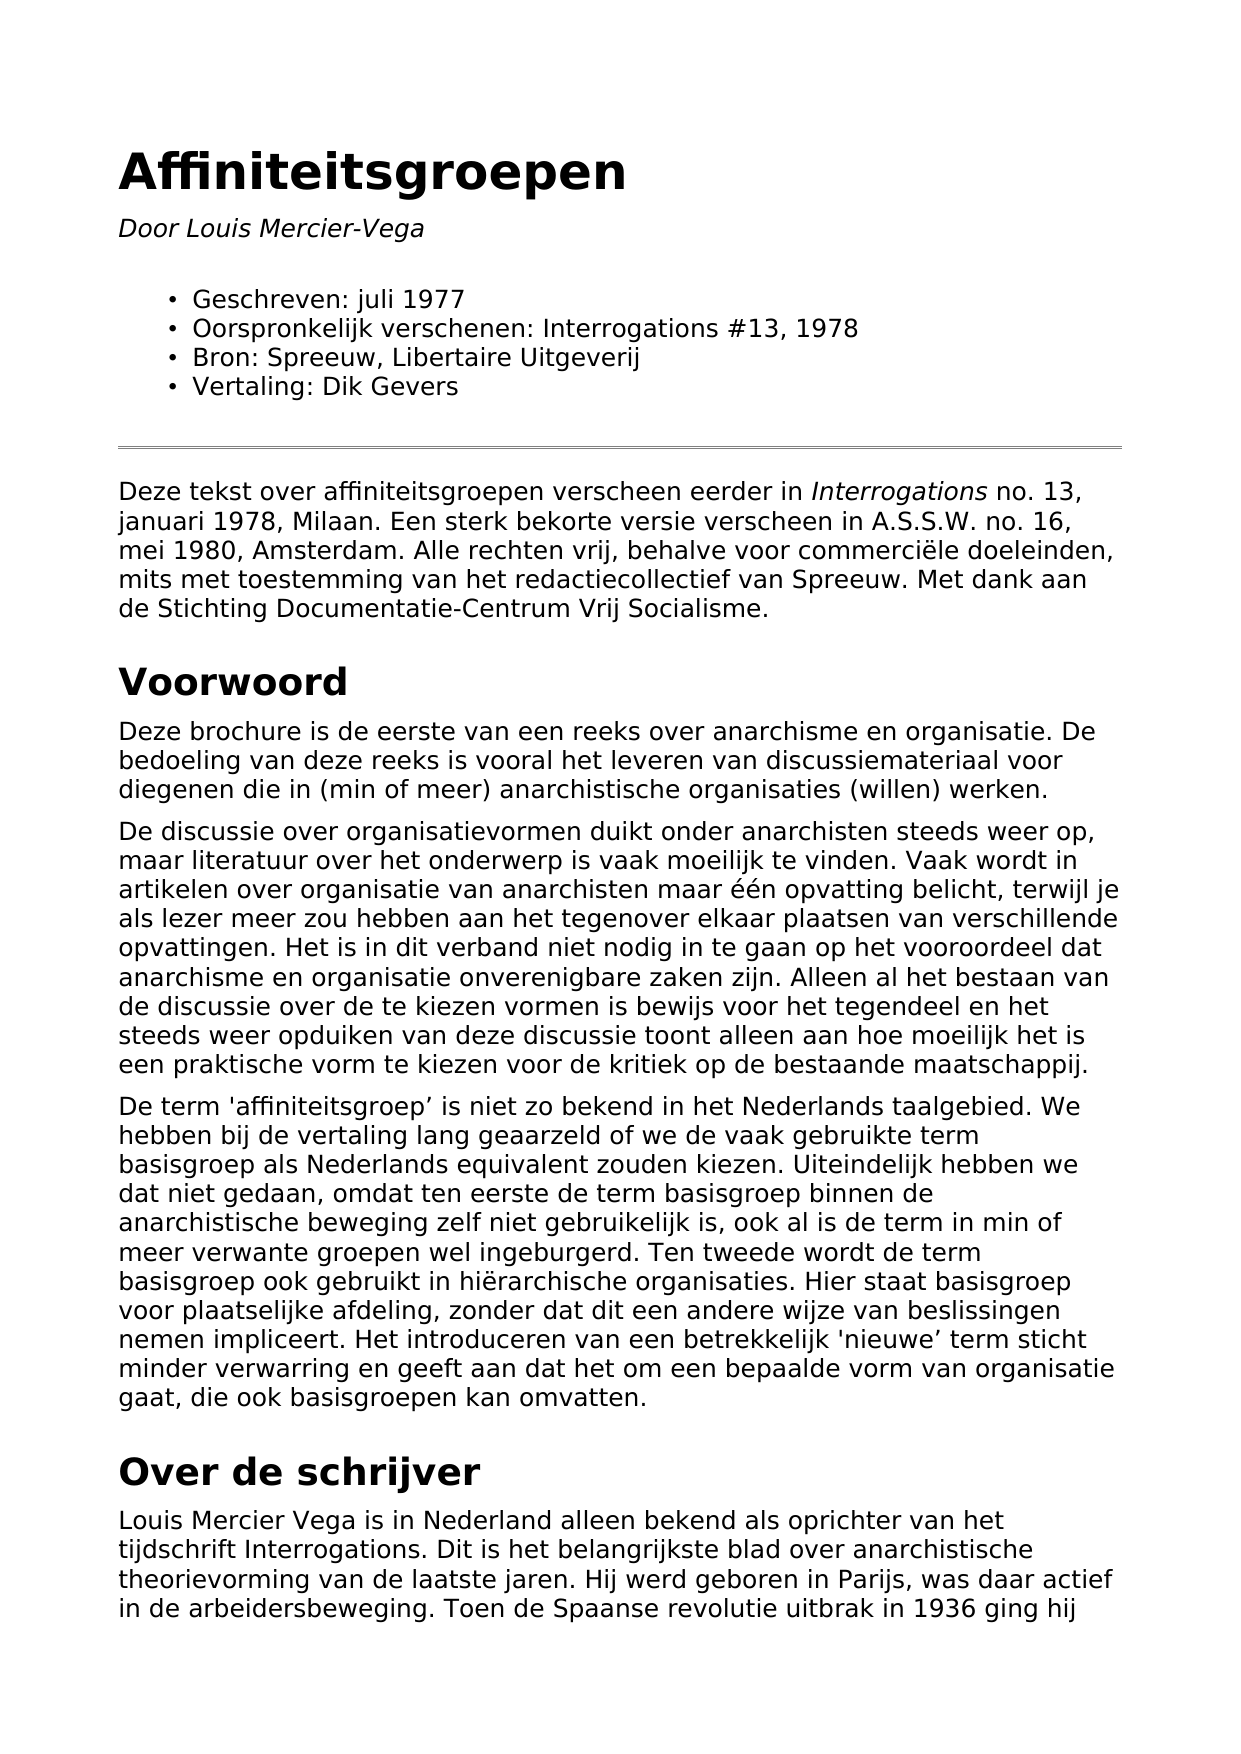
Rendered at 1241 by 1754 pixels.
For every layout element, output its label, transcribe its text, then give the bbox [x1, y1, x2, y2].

text Deze tekst over affiniteitsgroepen verscheen eerder in Interrogations no. 13, januari 1978, Milaan. Een sterk bekorte versie verscheen in A.S.S.W. no. 16, mei 1980, Amsterdam. Alle rechten vrij, behalve voor commerciële doeleinden, mits met toestemming van het redactiecollectief van Spreeuw. Met dank aan de Stichting Documentatie-Centrum Vrij Socialisme. [118, 477, 1122, 623]
text De term 'affiniteitsgroep’ is niet zo bekend in het Nederlands taalgebied. We hebben bij de vertaling lang geaarzeld of we de vaak gebruikte term basisgroep als Nederlands equivalent zouden kiezen. Uiteindelijk hebben we dat niet gedaan, omdat ten eerste de term basisgroep binnen de anarchistische beweging zelf niet gebruikelijk is, ook al is de term in min of meer verwante groepen wel ingeburgerd. Ten tweede wordt de term basisgroep ook gebruikt in hiërarchische organisaties. Hier staat basisgroep voor plaatselijke afdeling, zonder dat dit een andere wijze van beslissingen nemen impliceert. Het introduceren van een betrekkelijk 'nieuwe’ term sticht minder verwarring en geeft aan dat het om een bepaalde vorm van organisatie gaat, die ook basisgroepen kan omvatten. [118, 1092, 1122, 1413]
subtitle Over de schrijver [118, 1450, 1122, 1494]
subtitle Voorwoord [118, 661, 1122, 704]
text Door Louis Mercier-Vega [118, 214, 1122, 243]
list Bron: Spreeuw, Libertaire Uitgeverij [177, 343, 1122, 372]
list Vertaling: Dik Gevers [177, 372, 1122, 402]
list Oorspronkelijk verschenen: Interrogations #13, 1978 [177, 314, 1122, 343]
subtitle Affiniteitsgroepen [118, 143, 1122, 201]
text Louis Mercier Vega is in Nederland alleen bekend als oprichter van het tijdschrift Interrogations. Dit is het belangrijkste blad over anarchistische theorievorming van de laatste jaren. Hij werd geboren in Parijs, was daar actief in de arbeidersbeweging. Toen de Spaanse revolutie uitbrak in 1936 ging hij [118, 1506, 1122, 1623]
list Geschreven: juli 1977 [177, 285, 1122, 314]
text Deze brochure is de eerste van een reeks over anarchisme en organisatie. De bedoeling van deze reeks is vooral het leveren van discussiemateriaal voor diegenen die in (min of meer) anarchistische organisaties (willen) werken. [118, 717, 1122, 804]
text De discussie over organisatievormen duikt onder anarchisten steeds weer op, maar literatuur over het onderwerp is vaak moeilijk te vinden. Vaak wordt in artikelen over organisatie van anarchisten maar één opvatting belicht, terwijl je als lezer meer zou hebben aan het tegenover elkaar plaatsen van verschillende opvattingen. Het is in dit verband niet nodig in te gaan op het vooroordeel dat anarchisme en organisatie onverenigbare zaken zijn. Alleen al het bestaan van de discussie over de te kiezen vormen is bewijs voor het tegendeel en het steeds weer opduiken van deze discussie toont alleen aan hoe moeilijk het is een praktische vorm te kiezen voor de kritiek op de bestaande maatschappij. [118, 817, 1122, 1079]
